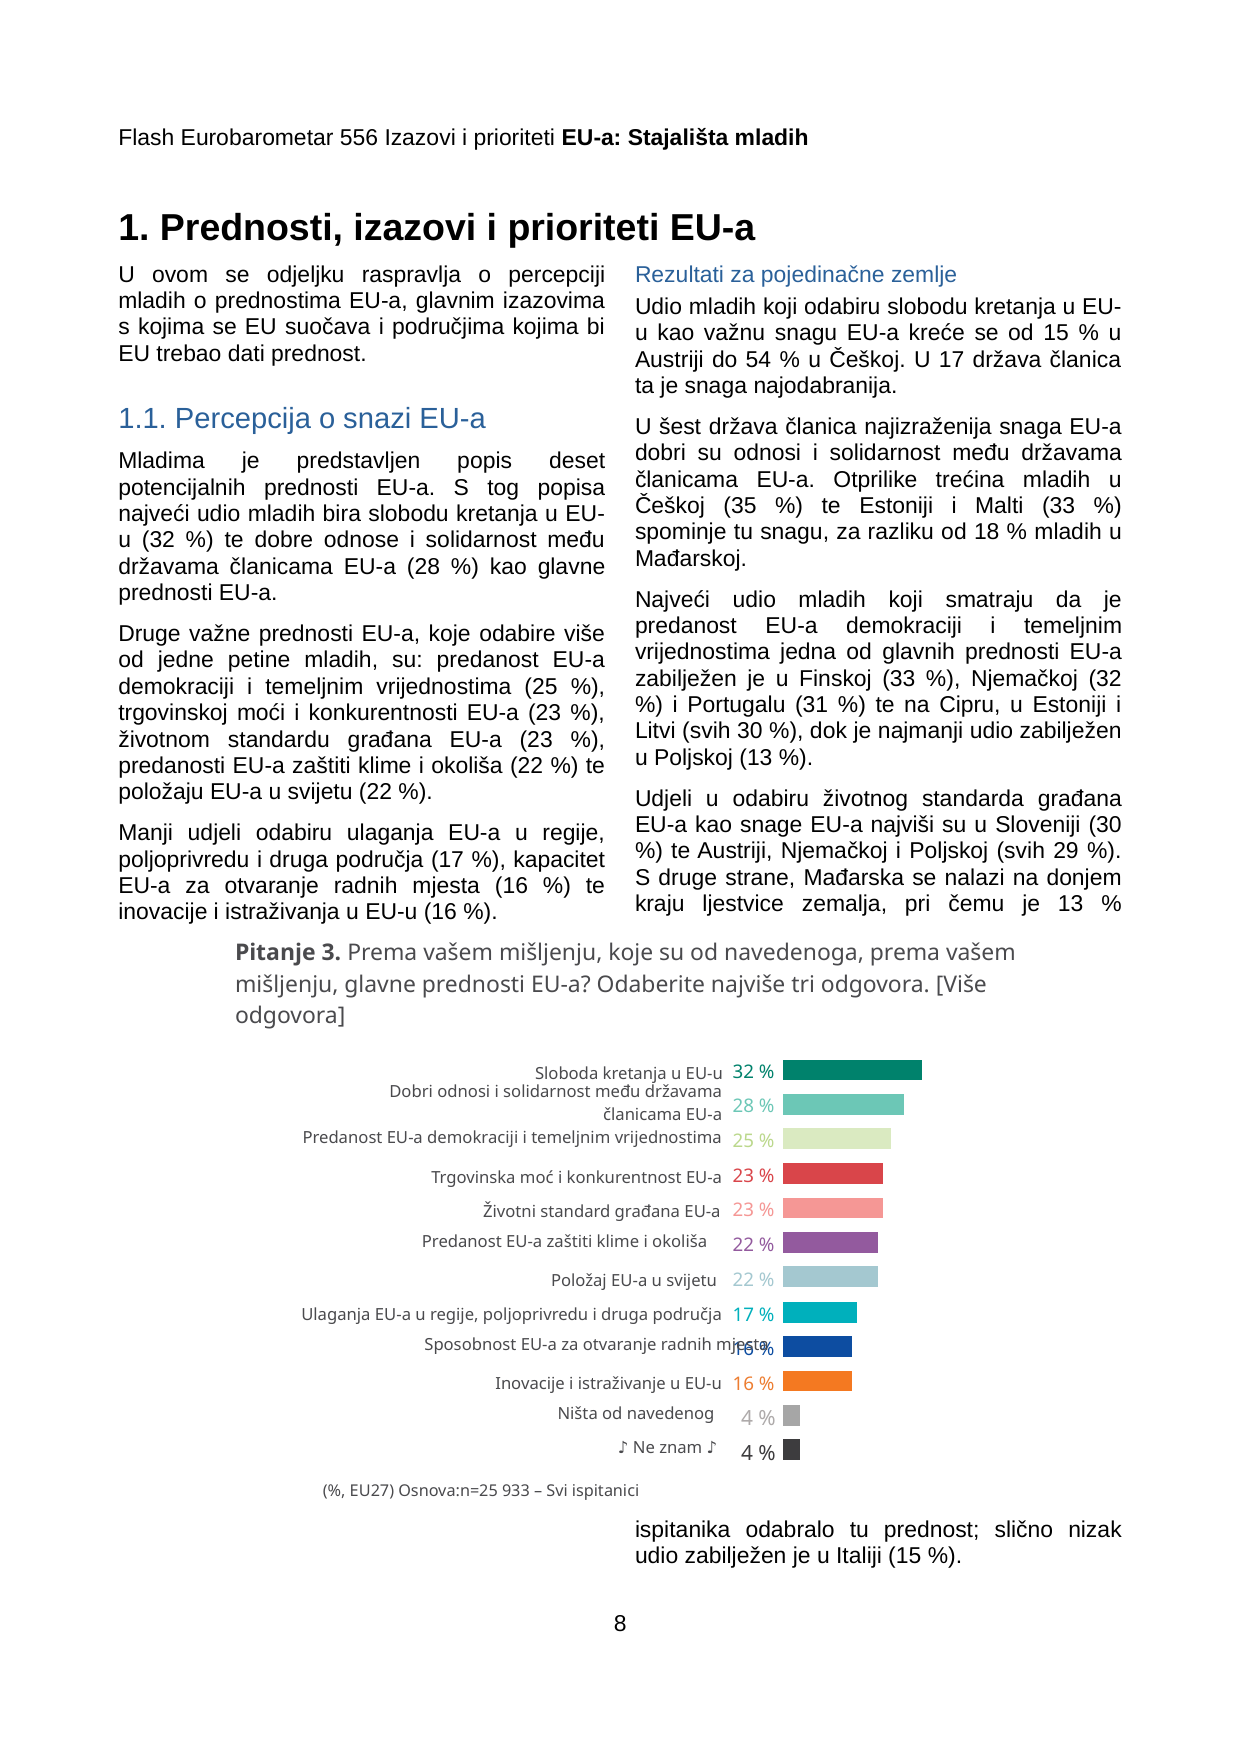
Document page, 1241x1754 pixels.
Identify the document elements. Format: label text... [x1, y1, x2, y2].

subtitle 1. Prednosti, izazovi i prioriteti EU-a [118, 205, 1122, 248]
text Udio mladih koji odabiru slobodu kretanja u EU-u kao važnu snagu EU-a kreće se od 15 % u Austriji do 54 % u Češkoj. U 17 država članica ta je snaga najodabranija. [635, 293, 1122, 398]
text Rezultati za pojedinačne zemlje [635, 261, 1122, 287]
text Najveći udio mladih koji smatraju da je predanost EU-a demokraciji i temeljnim vrijednostima jedna od glavnih prednosti EU-a zabilježen je u Finskoj (33 %), Njemačkoj (32 %) i Portugalu (31 %) te na Cipru, u Estoniji i Litvi (svih 30 %), dok je najmanji udio zabilježen u Poljskoj (13 %). [635, 586, 1122, 770]
text Manji udjeli odabiru ulaganja EU-a u regije, poljoprivredu i druga područja (17 %), kapacitet EU-a za otvaranje radnih mjesta (16 %) te inovacije i istraživanja u EU-u (16 %). [118, 819, 605, 924]
text U šest država članica najizraženija snaga EU-a dobri su odnosi i solidarnost među državama članicama EU-a. Otprilike trećina mladih u Češkoj (35 %) te Estoniji i Malti (33 %) spominje tu snagu, za razliku od 18 % mladih u Mađarskoj. [635, 413, 1122, 571]
text Druge važne prednosti EU-a, koje odabire više od jedne petine mladih, su: predanost EU-a demokraciji i temeljnim vrijednostima (25 %), trgovinskoj moći i konkurentnosti EU-a (23 %), životnom standardu građana EU-a (23 %), predanosti EU-a zaštiti klime i okoliša (22 %) te položaju EU-a u svijetu (22 %). [118, 620, 605, 804]
subtitle 1.1. Percepcija o snazi EU-a [118, 401, 605, 435]
text Mladima je predstavljen popis deset potencijalnih prednosti EU-a. S tog popisa najveći udio mladih bira slobodu kretanja u EU-u (32 %) te dobre odnose i solidarnost među državama članicama EU-a (28 %) kao glavne prednosti EU-a. [118, 447, 605, 606]
text Udjeli u odabiru životnog standarda građana EU-a kao snage EU-a najviši su u Sloveniji (30 %) te Austriji, Njemačkoj i Poljskoj (svih 29 %). S druge strane, Mađarska se nalazi na donjem kraju ljestvice zemalja, pri čemu je 13 % ispitanika odabralo tu prednost; slično nizak udio zabilježen je u Italiji (15 %). [635, 784, 1122, 1569]
text U ovom se odjeljku raspravlja o percepciji mladih o prednostima EU-a, glavnim izazovima s kojima se EU suočava i područjima kojima bi EU trebao dati prednost. [118, 261, 605, 366]
